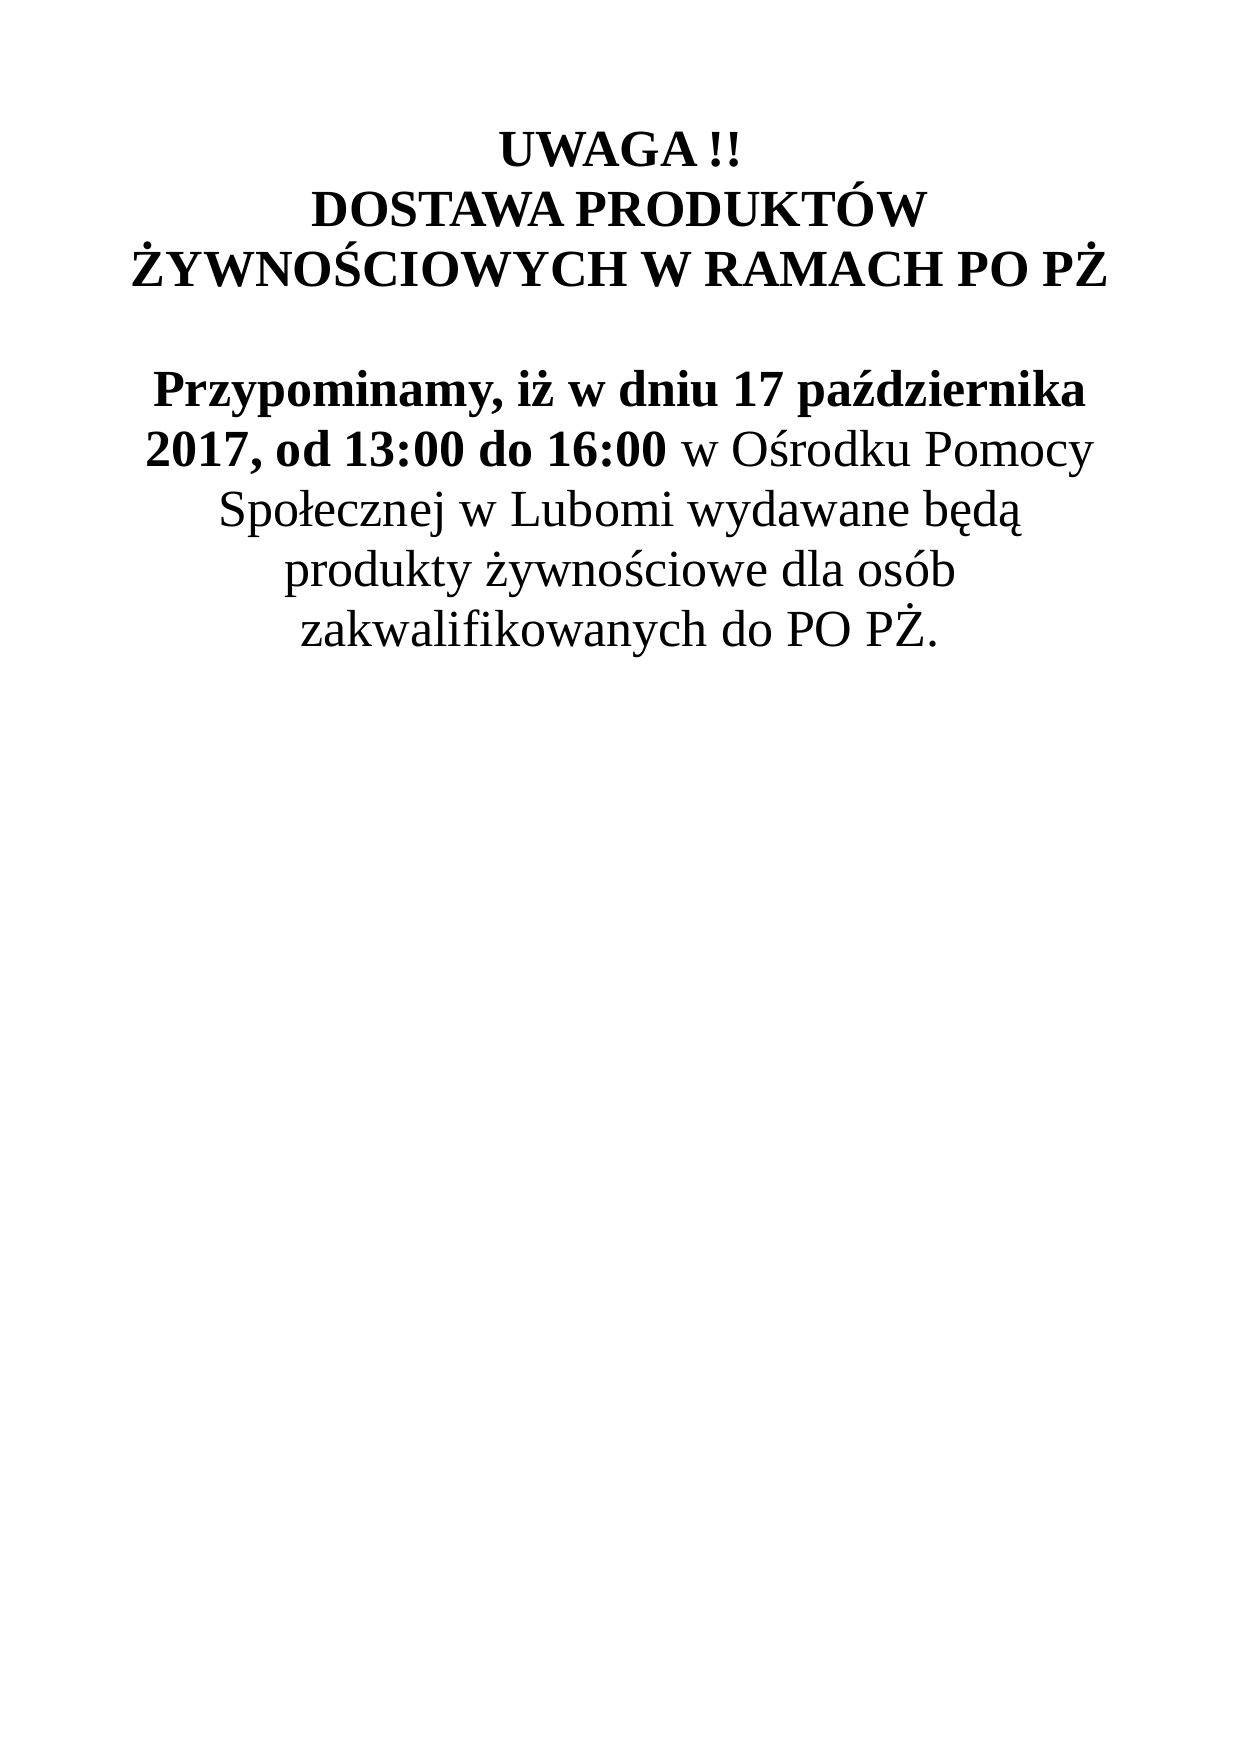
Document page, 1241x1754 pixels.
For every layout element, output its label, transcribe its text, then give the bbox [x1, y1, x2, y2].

text Przypominamy, iż w dniu 17 października 2017, od 13:00 do 16:00 w Ośrodku Pomocy Społecznej w Lubomi wydawane będą produkty żywnościowe dla osób zakwalifikowanych do PO PŻ. [118, 358, 1122, 657]
text DOSTAWA PRODUKTÓW ŻYWNOŚCIOWYCH W RAMACH PO PŻ [118, 178, 1122, 298]
text UWAGA !! [118, 118, 1122, 178]
